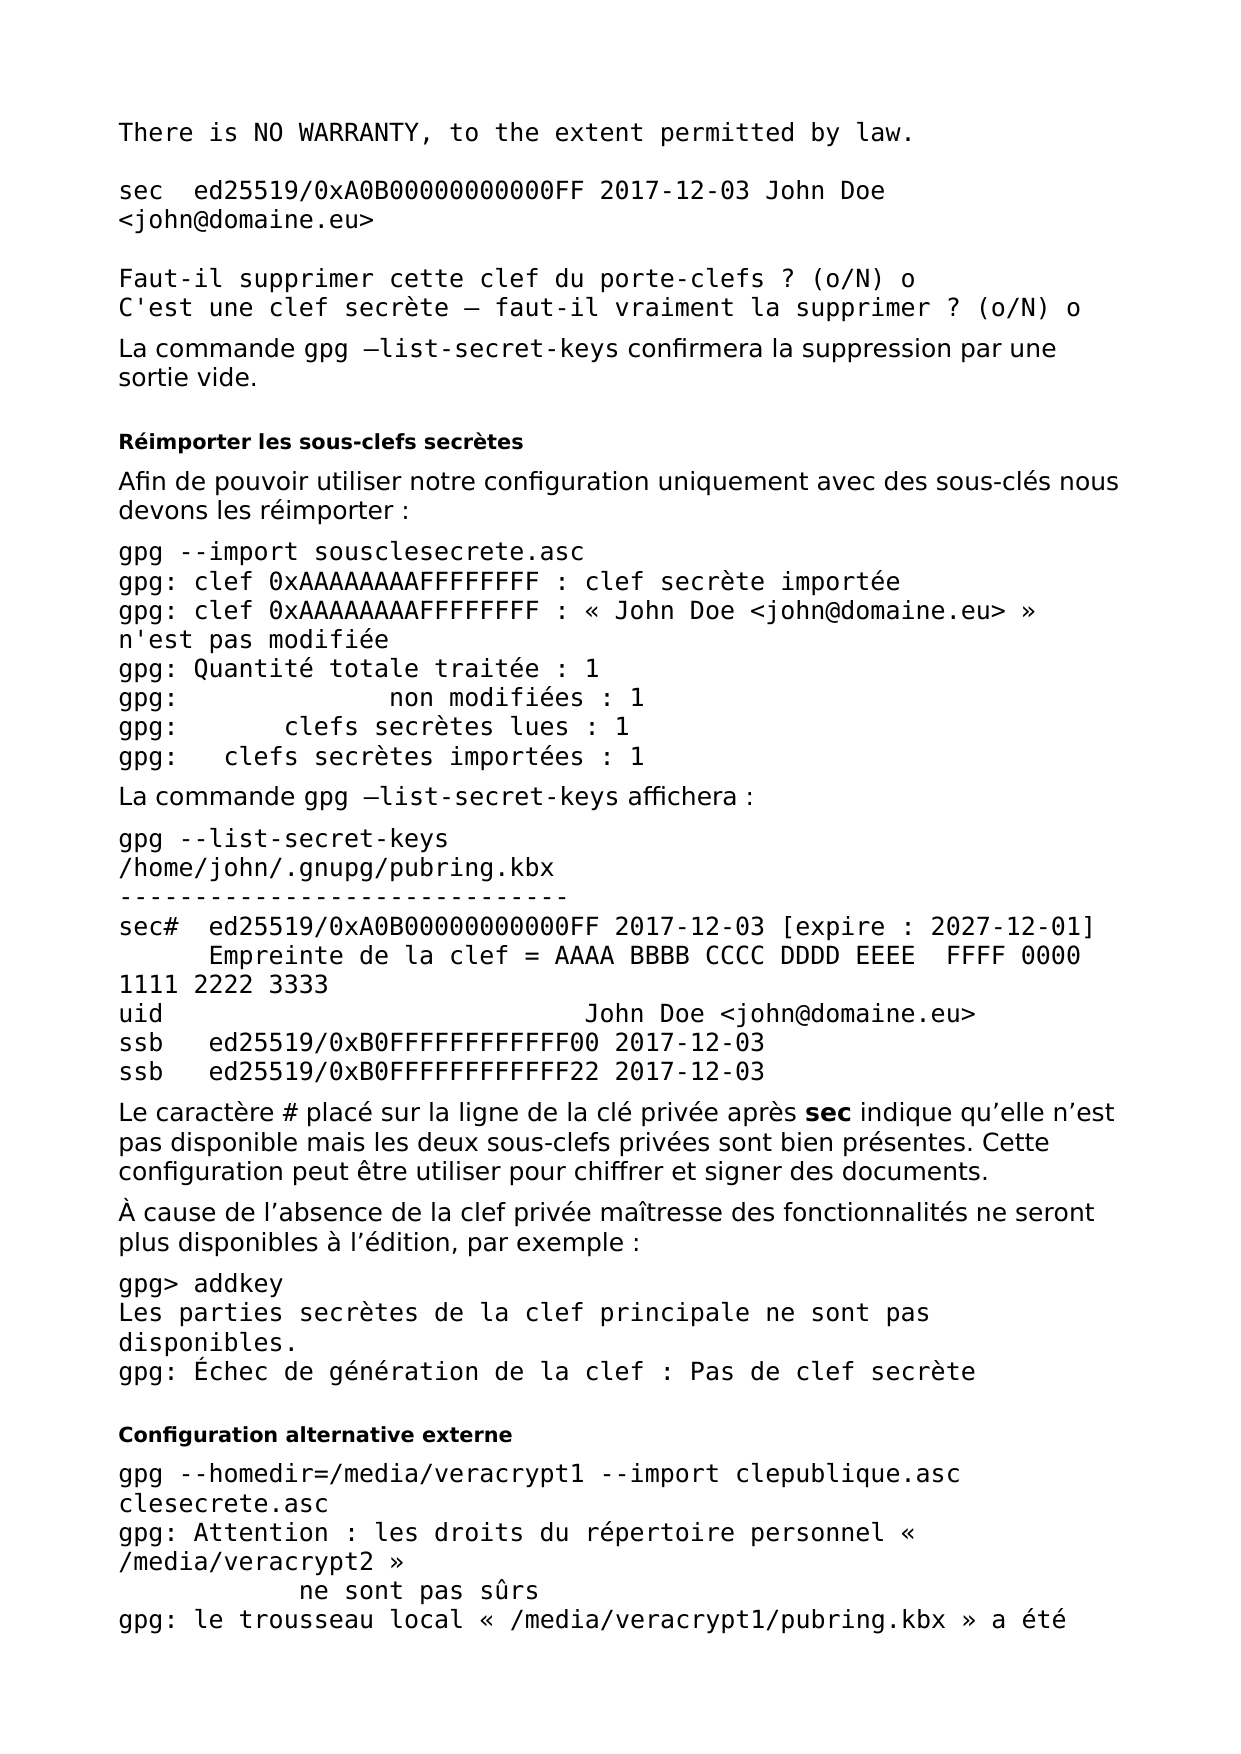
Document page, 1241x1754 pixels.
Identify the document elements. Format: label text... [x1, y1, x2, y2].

text gpg --import sousclesecrete.asc gpg: clef 0xAAAAAAAAFFFFFFFF : clef secrète importée gpg: clef 0xAAAAAAAAFFFFFFFF : « John Doe <john@domaine.eu> » n'est pas modifiée gpg: Quantité totale traitée : 1 gpg: non modifiées : 1 gpg: clefs secrètes lues : 1 gpg: clefs secrètes importées : 1 [118, 537, 1122, 771]
text gpg --list-secret-keys /home/john/.gnupg/pubring.kbx ------------------------------ sec# ed25519/0xA0B00000000000FF 2017-12-03 [expire : 2027-12-01] Empreinte de la clef = AAAA BBBB CCCC DDDD EEEE FFFF 0000 1111 2222 3333 uid John Doe <john@domaine.eu> ssb ed25519/0xB0FFFFFFFFFFFF00 2017-12-03 ssb ed25519/0xB0FFFFFFFFFFFF22 2017-12-03 [118, 824, 1122, 1087]
text Le caractère # placé sur la ligne de la clé privée après sec indique qu’elle n’est pas disponible mais les deux sous-clefs privées sont bien présentes. Cette configuration peut être utiliser pour chiffrer et signer des documents. [118, 1098, 1122, 1186]
text La commande gpg –list-secret-keys confirmera la suppression par une sortie vide. [118, 334, 1122, 392]
text À cause de l’absence de la clef privée maîtresse des fonctionnalités ne seront plus disponibles à l’édition, par exemple : [118, 1198, 1122, 1257]
text There is NO WARRANTY, to the extent permitted by law. sec ed25519/0xA0B00000000000FF 2017-12-03 John Doe <john@domaine.eu> Faut-il supprimer cette clef du porte-clefs ? (o/N) o C'est une clef secrète — faut-il vraiment la supprimer ? (o/N) o [118, 118, 1122, 322]
text gpg --homedir=/media/veracrypt1 --import clepublique.asc clesecrete.asc gpg: Attention : les droits du répertoire personnel « /media/veracrypt2 » ne sont pas sûrs gpg: le trousseau local « /media/veracrypt1/pubring.kbx » a été [118, 1459, 1122, 1634]
subtitle Configuration alternative externe [118, 1423, 1122, 1447]
text Afin de pouvoir utiliser notre configuration uniquement avec des sous-clés nous devons les réimporter : [118, 467, 1122, 525]
subtitle Réimporter les sous-clefs secrètes [118, 430, 1122, 454]
text La commande gpg –list-secret-keys affichera : [118, 783, 1122, 812]
text gpg> addkey Les parties secrètes de la clef principale ne sont pas disponibles. gpg: Échec de génération de la clef : Pas de clef secrète [118, 1269, 1122, 1386]
